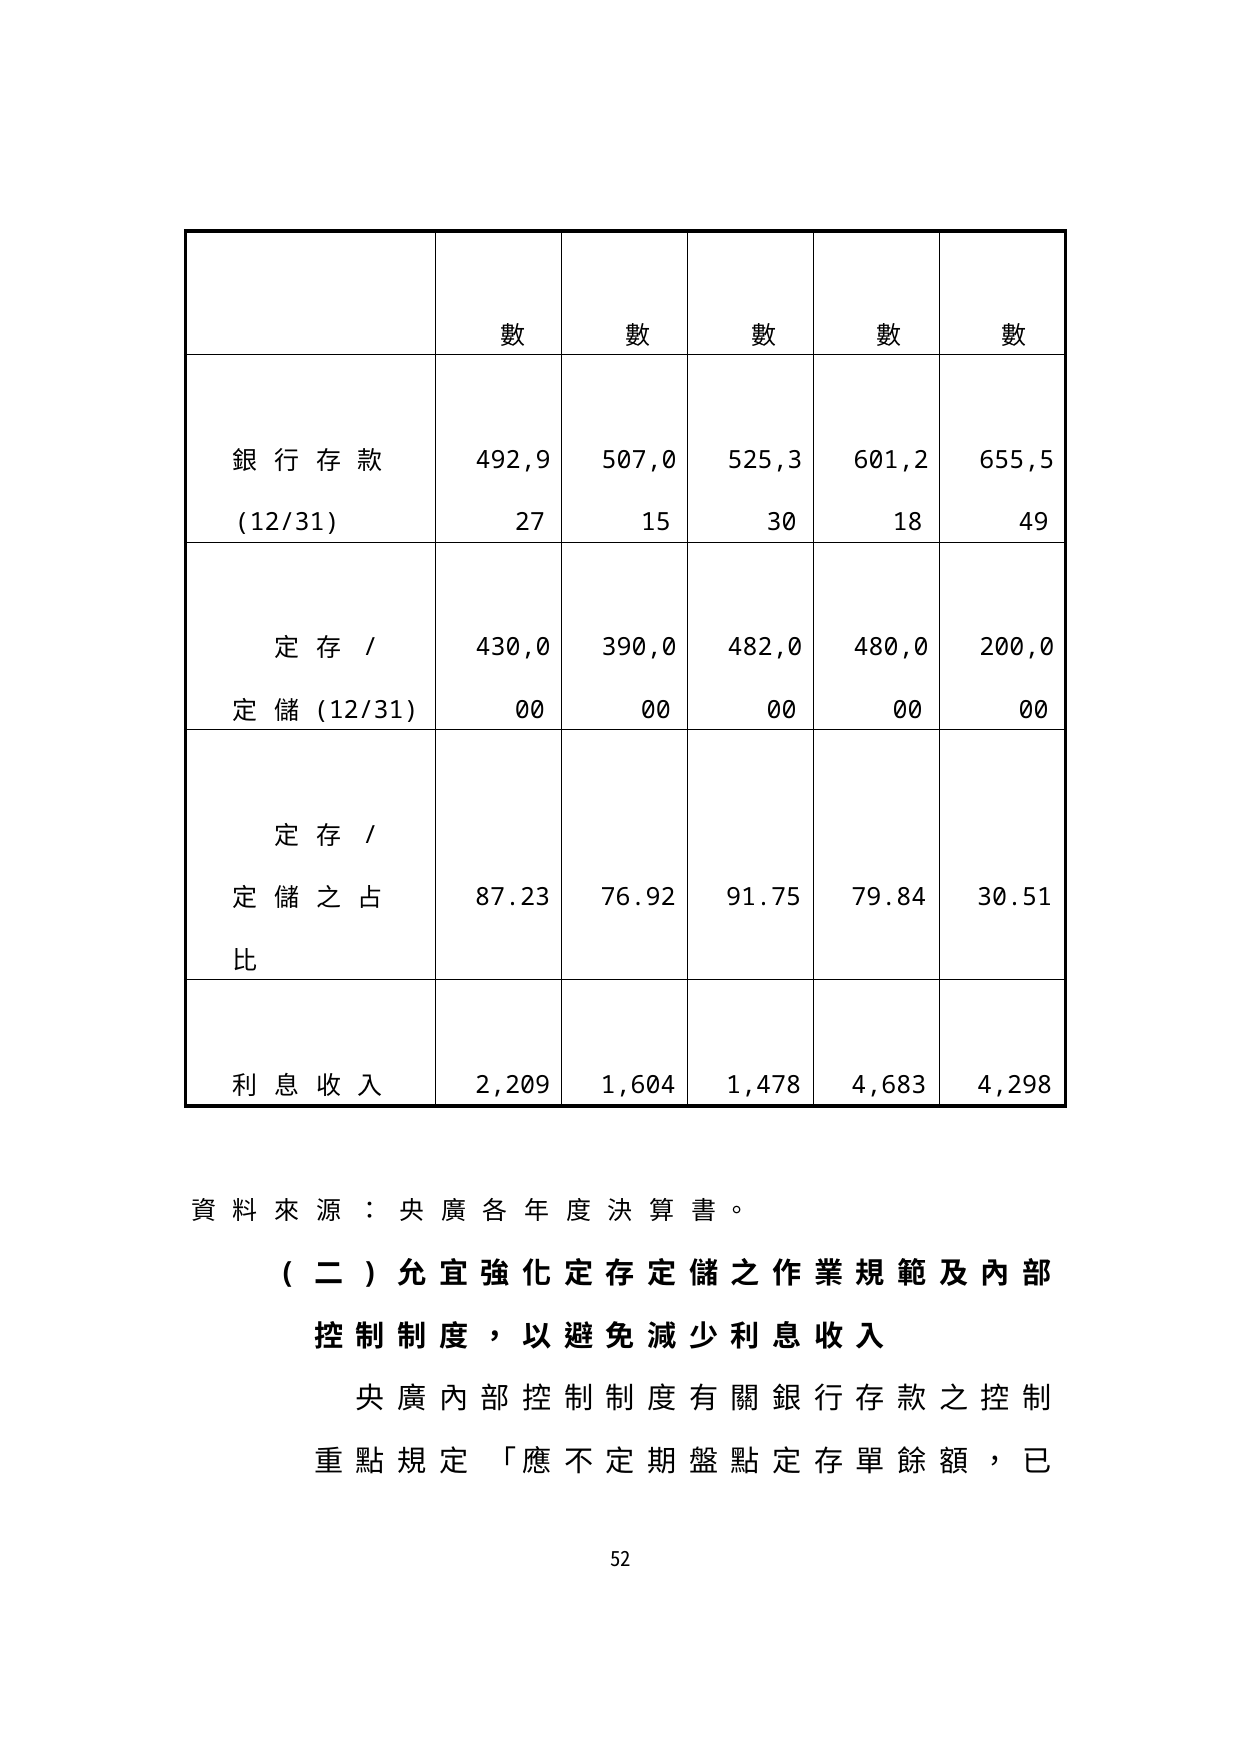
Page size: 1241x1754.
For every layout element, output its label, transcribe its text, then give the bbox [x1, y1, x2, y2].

table_cell 507,015 [562, 355, 687, 542]
table_cell 定存/定儲(12/31) [187, 543, 435, 729]
text (二)允宜強化定存定儲之作業規範及內部控制制度，以避免減少利息收入 [242, 1229, 1058, 1354]
table_cell 525,330 [688, 355, 813, 542]
table_cell 430,000 [436, 543, 561, 729]
table_cell 200,000 [940, 543, 1064, 729]
table_cell 482,000 [688, 543, 813, 729]
table_header [187, 233, 435, 354]
text 資料來源：央廣各年度決算書。 [183, 1167, 1058, 1229]
table_header 數 [436, 233, 561, 354]
table_cell 492,927 [436, 355, 561, 542]
table_cell 4,683 [814, 980, 939, 1104]
table_header 數 [562, 233, 687, 354]
table_cell 銀行存款(12/31) [187, 355, 435, 542]
table_header 數 [688, 233, 813, 354]
text 央廣內部控制制度有關銀行存款之控制重點規定「應不定期盤點定存單餘額，已到期之定存單應依資金狀況，適時辦理到期解約或續存作業」。惟查央廣現行公告3週徵求金融機構利率方案之作業方式，係以個案簽核方式辦理，其作業程序未明文規定，且內部控制制度未列為控制重點，以致相關部門未於定儲定存到期前，即時辦理續存作業，致大筆資金暫存活儲，且影響利息收入。爰此，央廣允宜強化定存定儲之作業規範及內部控制制度，以避免減少利息收入。 [271, 1354, 1058, 1479]
table_cell 利息收入 [187, 980, 435, 1104]
table_cell 1,604 [562, 980, 687, 1104]
table_cell 4,298 [940, 980, 1064, 1104]
table_cell 87.23 [436, 730, 561, 979]
table_cell 76.92 [562, 730, 687, 979]
table_cell 480,000 [814, 543, 939, 729]
table_header 數 [814, 233, 939, 354]
table_cell 655,549 [940, 355, 1064, 542]
table_cell 1,478 [688, 980, 813, 1104]
table_header 數 [940, 233, 1064, 354]
table_cell 2,209 [436, 980, 561, 1104]
table_cell 79.84 [814, 730, 939, 979]
table_cell 601,218 [814, 355, 939, 542]
table_cell 91.75 [688, 730, 813, 979]
table_cell 定存/定儲之占比 [187, 730, 435, 979]
table_cell 390,000 [562, 543, 687, 729]
table_cell 30.51 [940, 730, 1064, 979]
